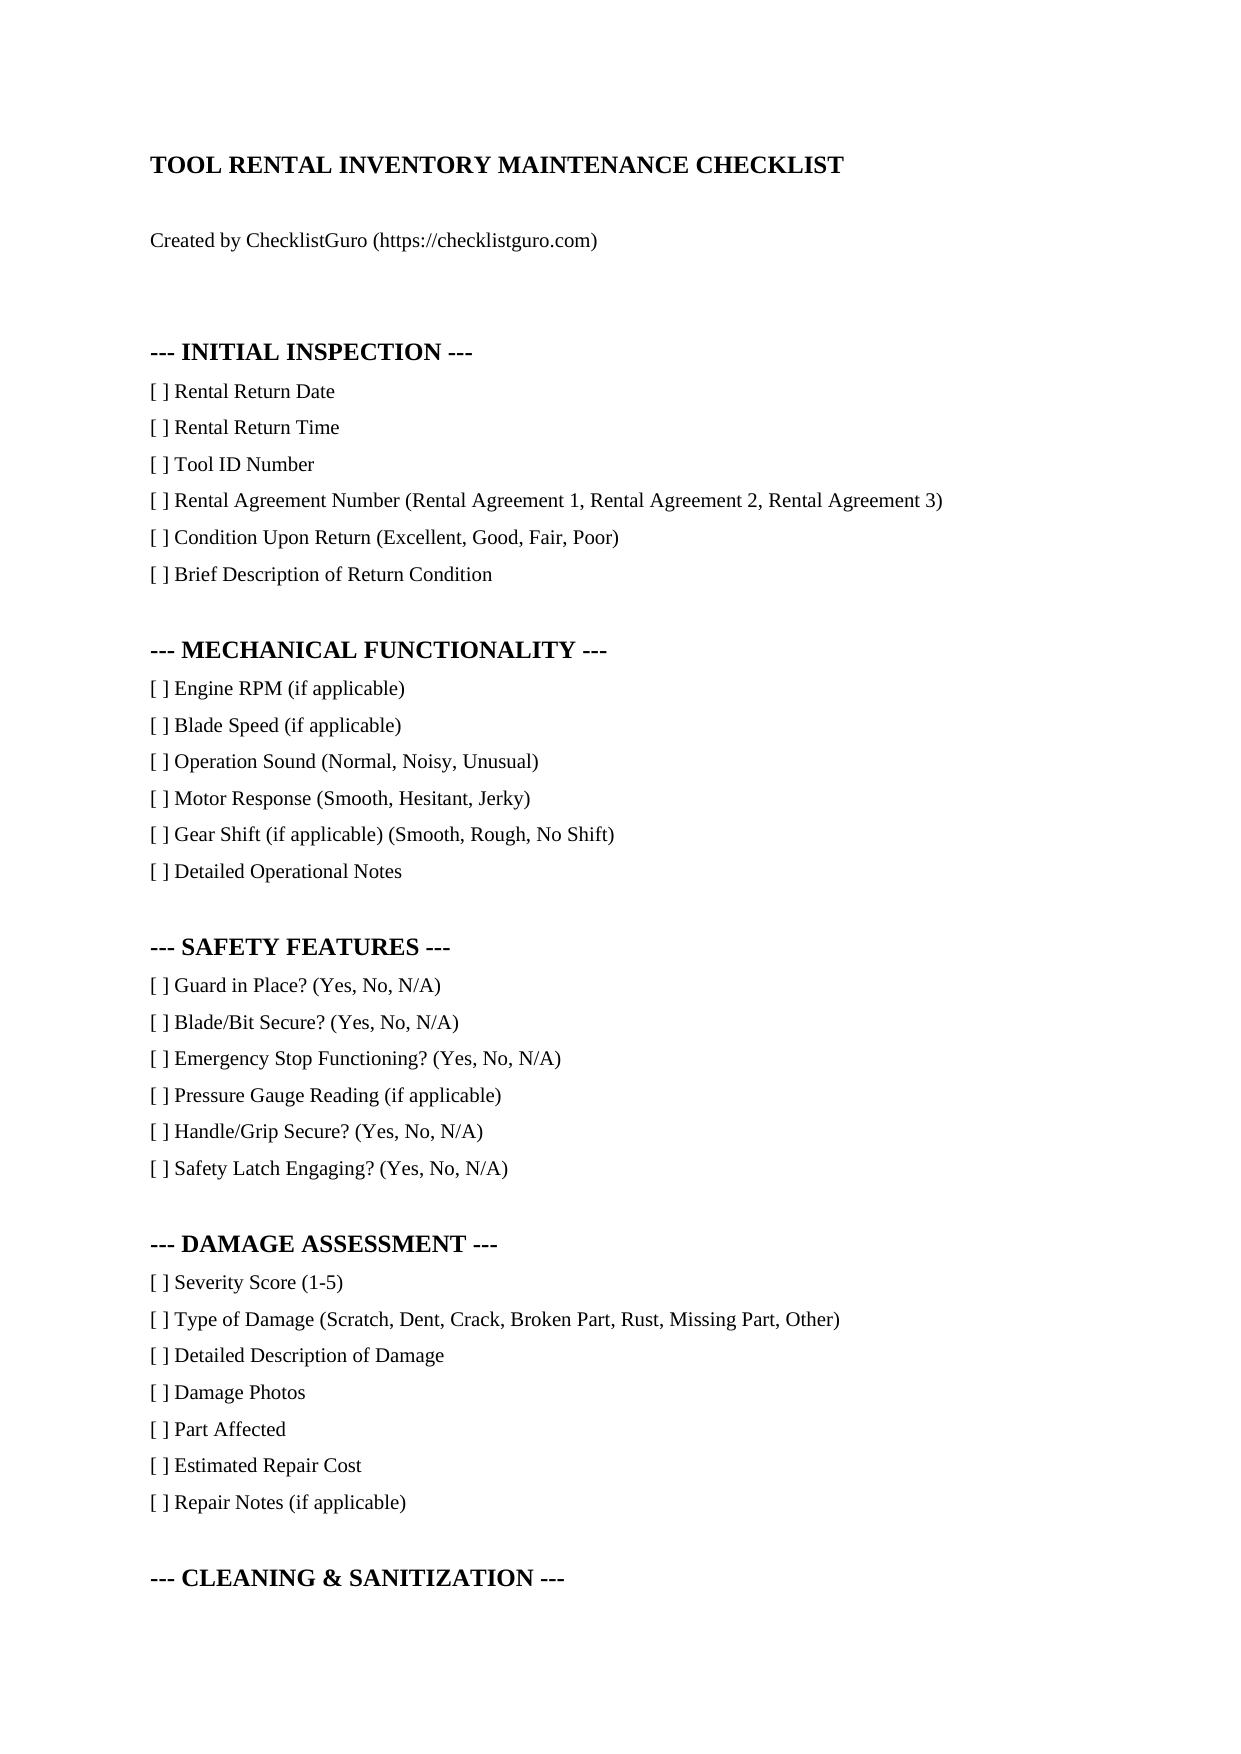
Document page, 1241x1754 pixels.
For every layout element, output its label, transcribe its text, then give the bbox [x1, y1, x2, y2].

text [ ] Motor Response (Smooth, Hesitant, Jerky) [150, 786, 1090, 810]
text --- INITIAL INSPECTION --- [150, 337, 1090, 366]
text [ ] Rental Return Time [150, 415, 1090, 439]
text [ ] Repair Notes (if applicable) [150, 1490, 1090, 1514]
text [ ] Rental Return Date [150, 379, 1090, 403]
text [ ] Estimated Repair Cost [150, 1453, 1090, 1477]
text [ ] Type of Damage (Scratch, Dent, Crack, Broken Part, Rust, Missing Part, Other) [150, 1307, 1090, 1331]
text Created by ChecklistGuro (https://checklistguro.com) [150, 228, 1090, 252]
text --- DAMAGE ASSESSMENT --- [150, 1229, 1090, 1258]
text [ ] Severity Score (1-5) [150, 1270, 1090, 1294]
text --- SAFETY FEATURES --- [150, 932, 1090, 961]
text [ ] Guard in Place? (Yes, No, N/A) [150, 973, 1090, 997]
text [ ] Detailed Operational Notes [150, 859, 1090, 883]
text [ ] Blade Speed (if applicable) [150, 712, 1090, 737]
text [ ] Safety Latch Engaging? (Yes, No, N/A) [150, 1156, 1090, 1180]
text [ ] Tool ID Number [150, 452, 1090, 476]
text [ ] Detailed Description of Damage [150, 1343, 1090, 1367]
text --- CLEANING & SANITIZATION --- [150, 1563, 1090, 1592]
text [ ] Operation Sound (Normal, Noisy, Unusual) [150, 749, 1090, 773]
text [ ] Pressure Gauge Reading (if applicable) [150, 1083, 1090, 1107]
text [ ] Rental Agreement Number (Rental Agreement 1, Rental Agreement 2, Rental Agreement 3) [150, 488, 1090, 512]
text [ ] Emergency Stop Functioning? (Yes, No, N/A) [150, 1046, 1090, 1070]
text [ ] Condition Upon Return (Excellent, Good, Fair, Poor) [150, 525, 1090, 549]
text [ ] Damage Photos [150, 1380, 1090, 1404]
text [ ] Gear Shift (if applicable) (Smooth, Rough, No Shift) [150, 822, 1090, 846]
text [ ] Handle/Grip Secure? (Yes, No, N/A) [150, 1119, 1090, 1143]
text [ ] Brief Description of Return Condition [150, 562, 1090, 586]
text [ ] Blade/Bit Secure? (Yes, No, N/A) [150, 1010, 1090, 1034]
text --- MECHANICAL FUNCTIONALITY --- [150, 635, 1090, 663]
text TOOL RENTAL INVENTORY MAINTENANCE CHECKLIST [150, 150, 1090, 179]
text [ ] Part Affected [150, 1417, 1090, 1441]
text [ ] Engine RPM (if applicable) [150, 676, 1090, 700]
